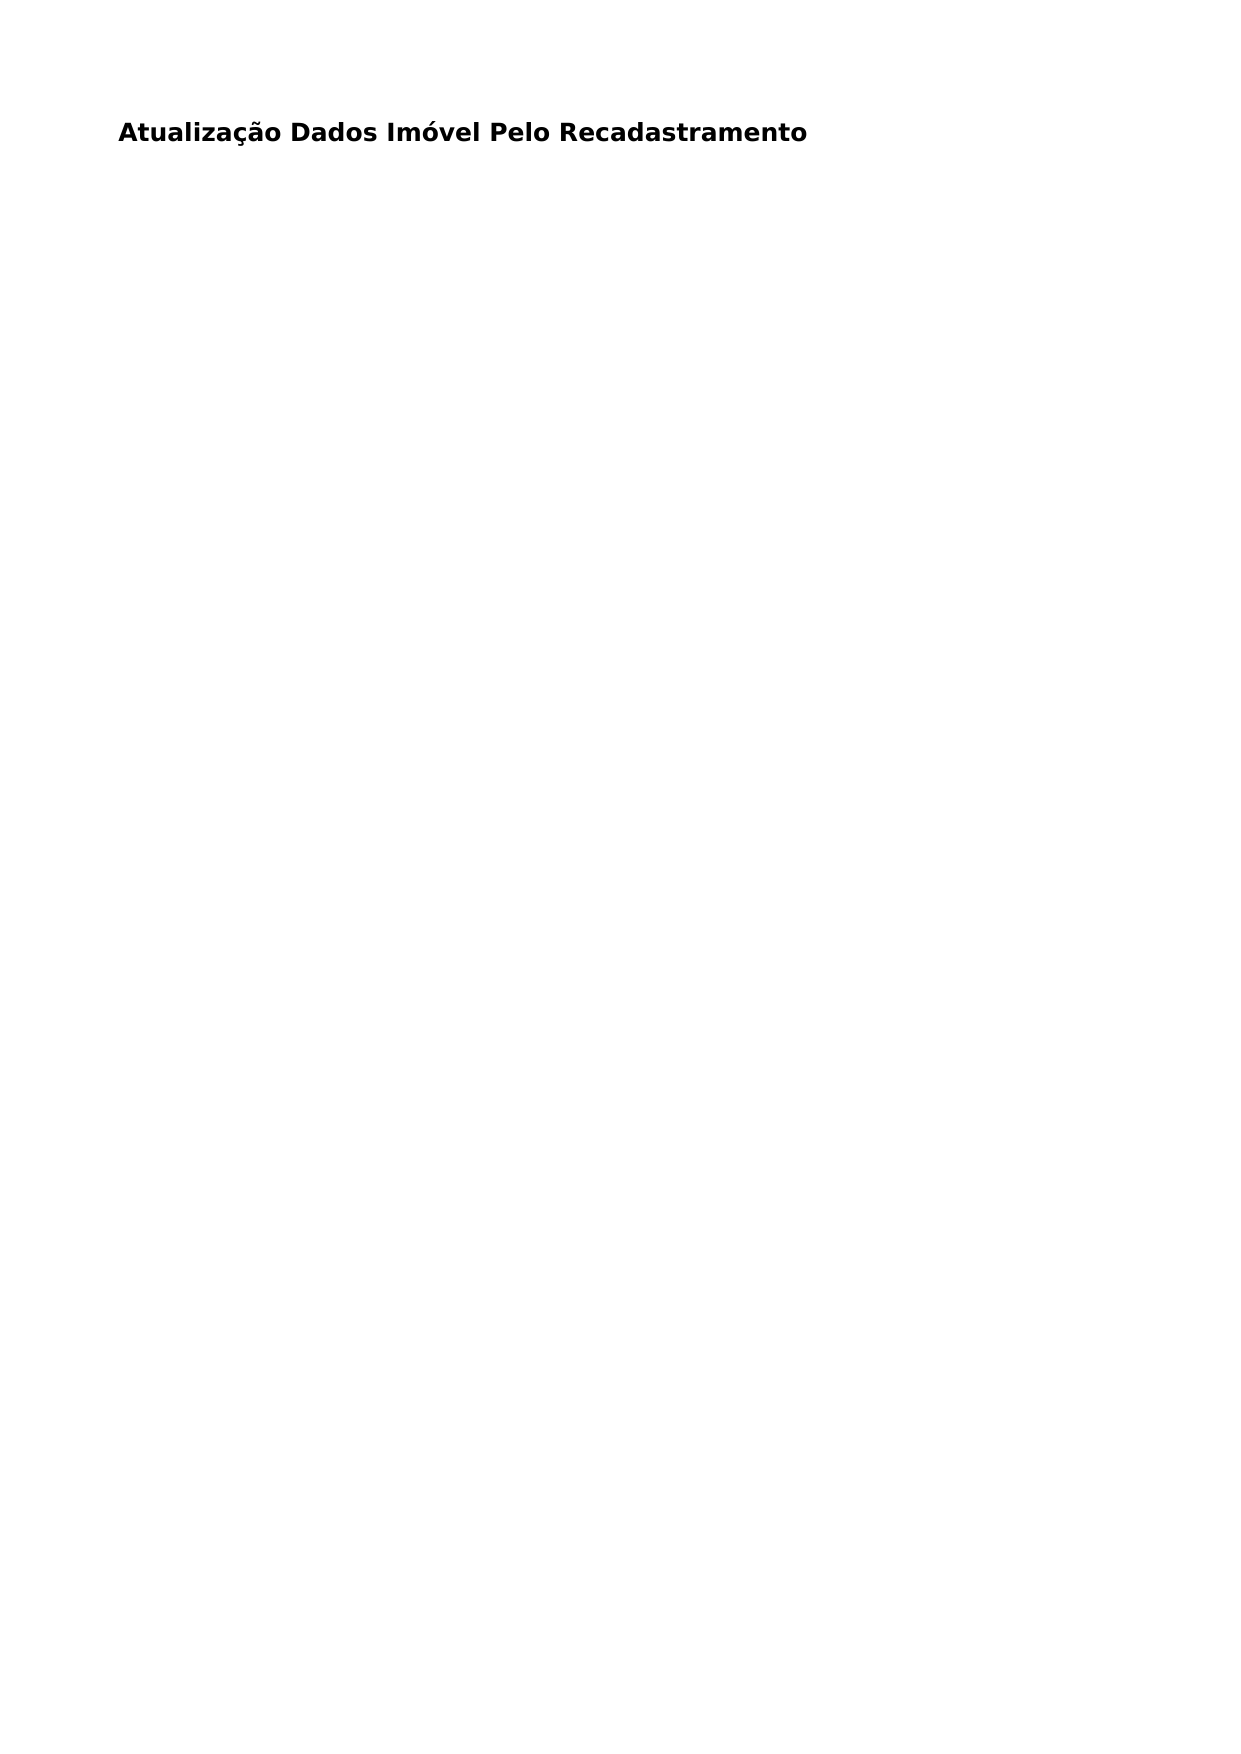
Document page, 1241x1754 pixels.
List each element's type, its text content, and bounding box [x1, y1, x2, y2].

text Atualização Dados Imóvel Pelo Recadastramento [118, 118, 1122, 147]
